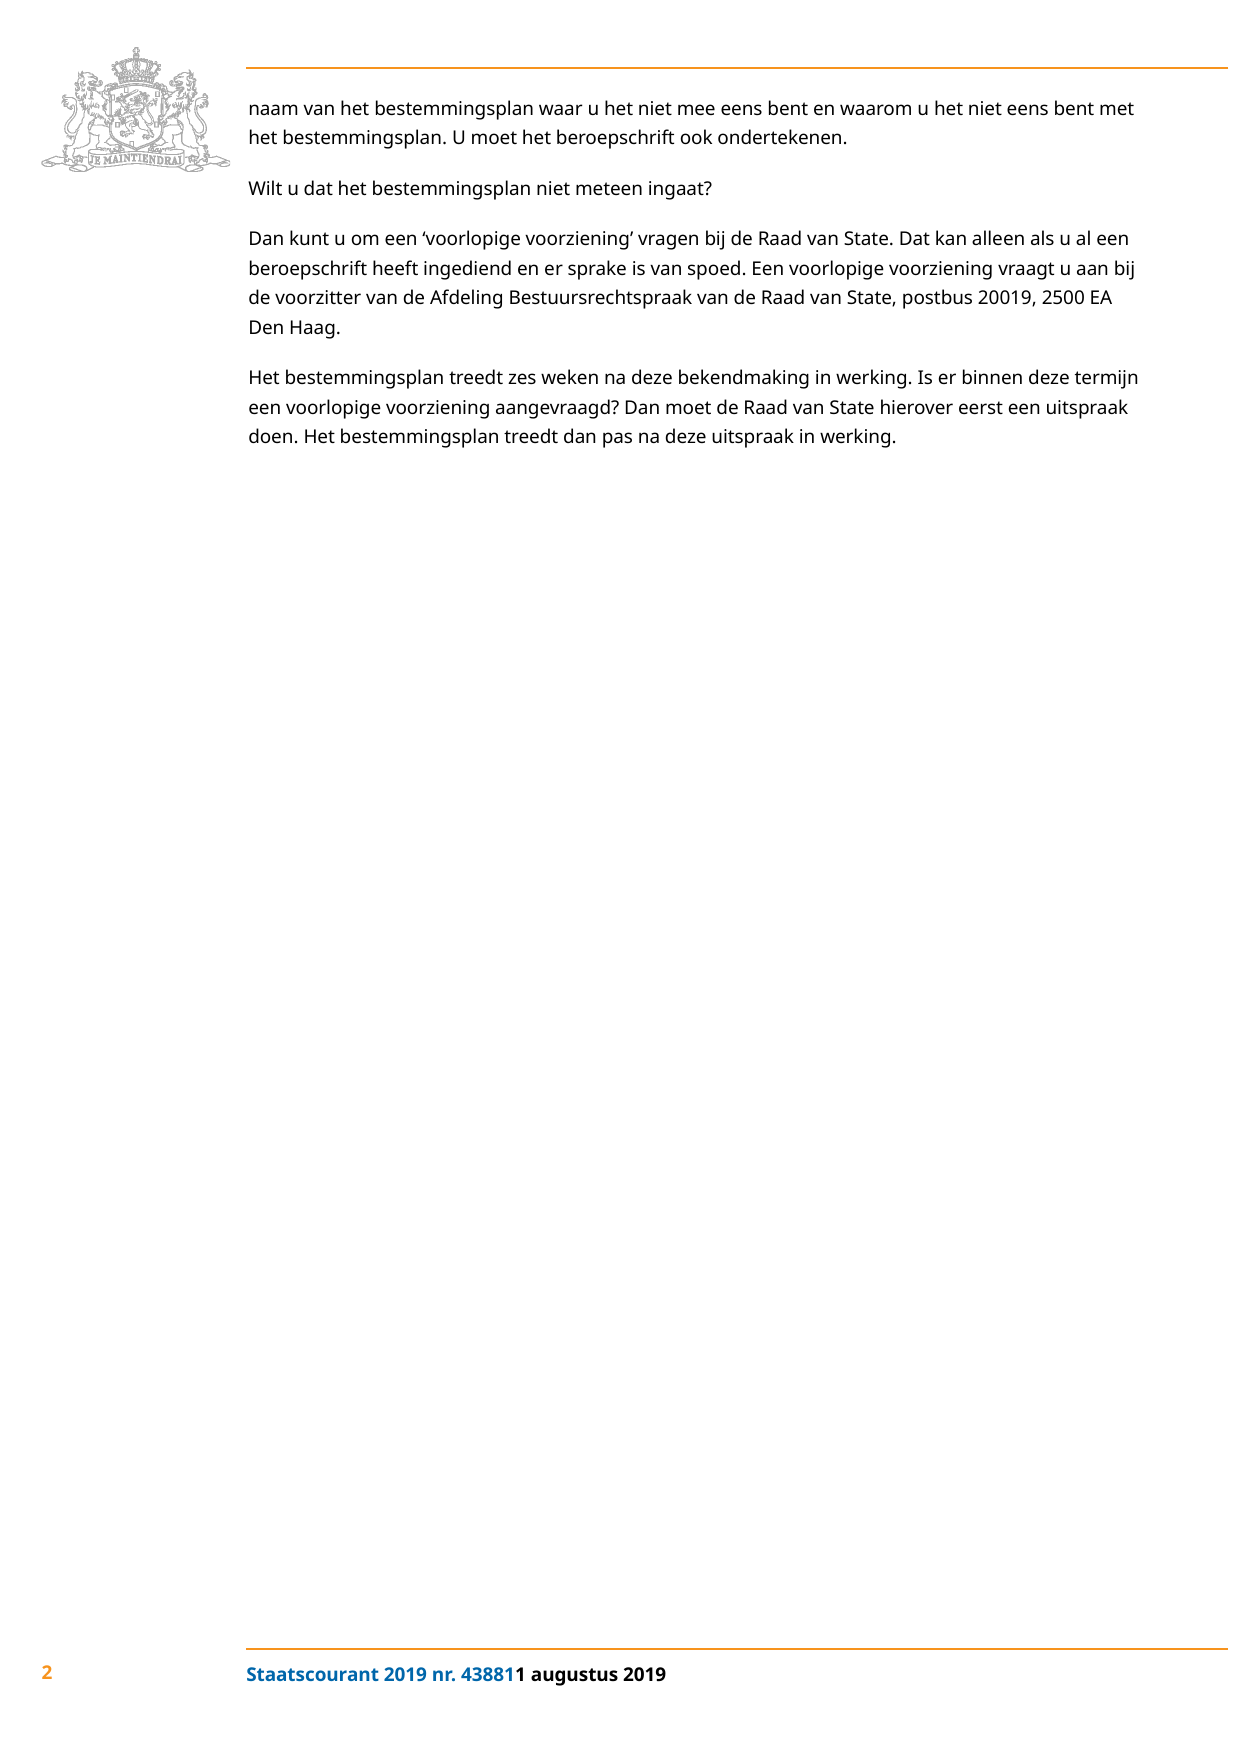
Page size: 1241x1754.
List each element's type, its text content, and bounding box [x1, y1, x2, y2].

picture [41, 47, 231, 172]
text Wilt u dat het bestemmingsplan niet meteen ingaat? [248, 175, 1152, 201]
text naam van het bestemmingsplan waar u het niet mee eens bent en waarom u het niet eens bent met het bestemmingsplan. U moet het beroepschrift ook ondertekenen. [248, 95, 1152, 150]
text Het bestemmingsplan treedt zes weken na deze bekendmaking in werking. Is er binnen deze termijn een voorlopige voorziening aangevraagd? Dan moet de Raad van State hierover eerst een uitspraak doen. Het bestemmingsplan treedt dan pas na deze uitspraak in werking. [248, 364, 1152, 449]
text Dan kunt u om een ‘voorlopige voorziening’ vragen bij de Raad van State. Dat kan alleen als u al een beroepschrift heeft ingediend en er sprake is van spoed. Een voorlopige voorziening vraagt u aan bij de voorzitter van de Afdeling Bestuursrechtspraak van de Raad van State, postbus 20019, 2500 EA Den Haag. [248, 225, 1152, 340]
